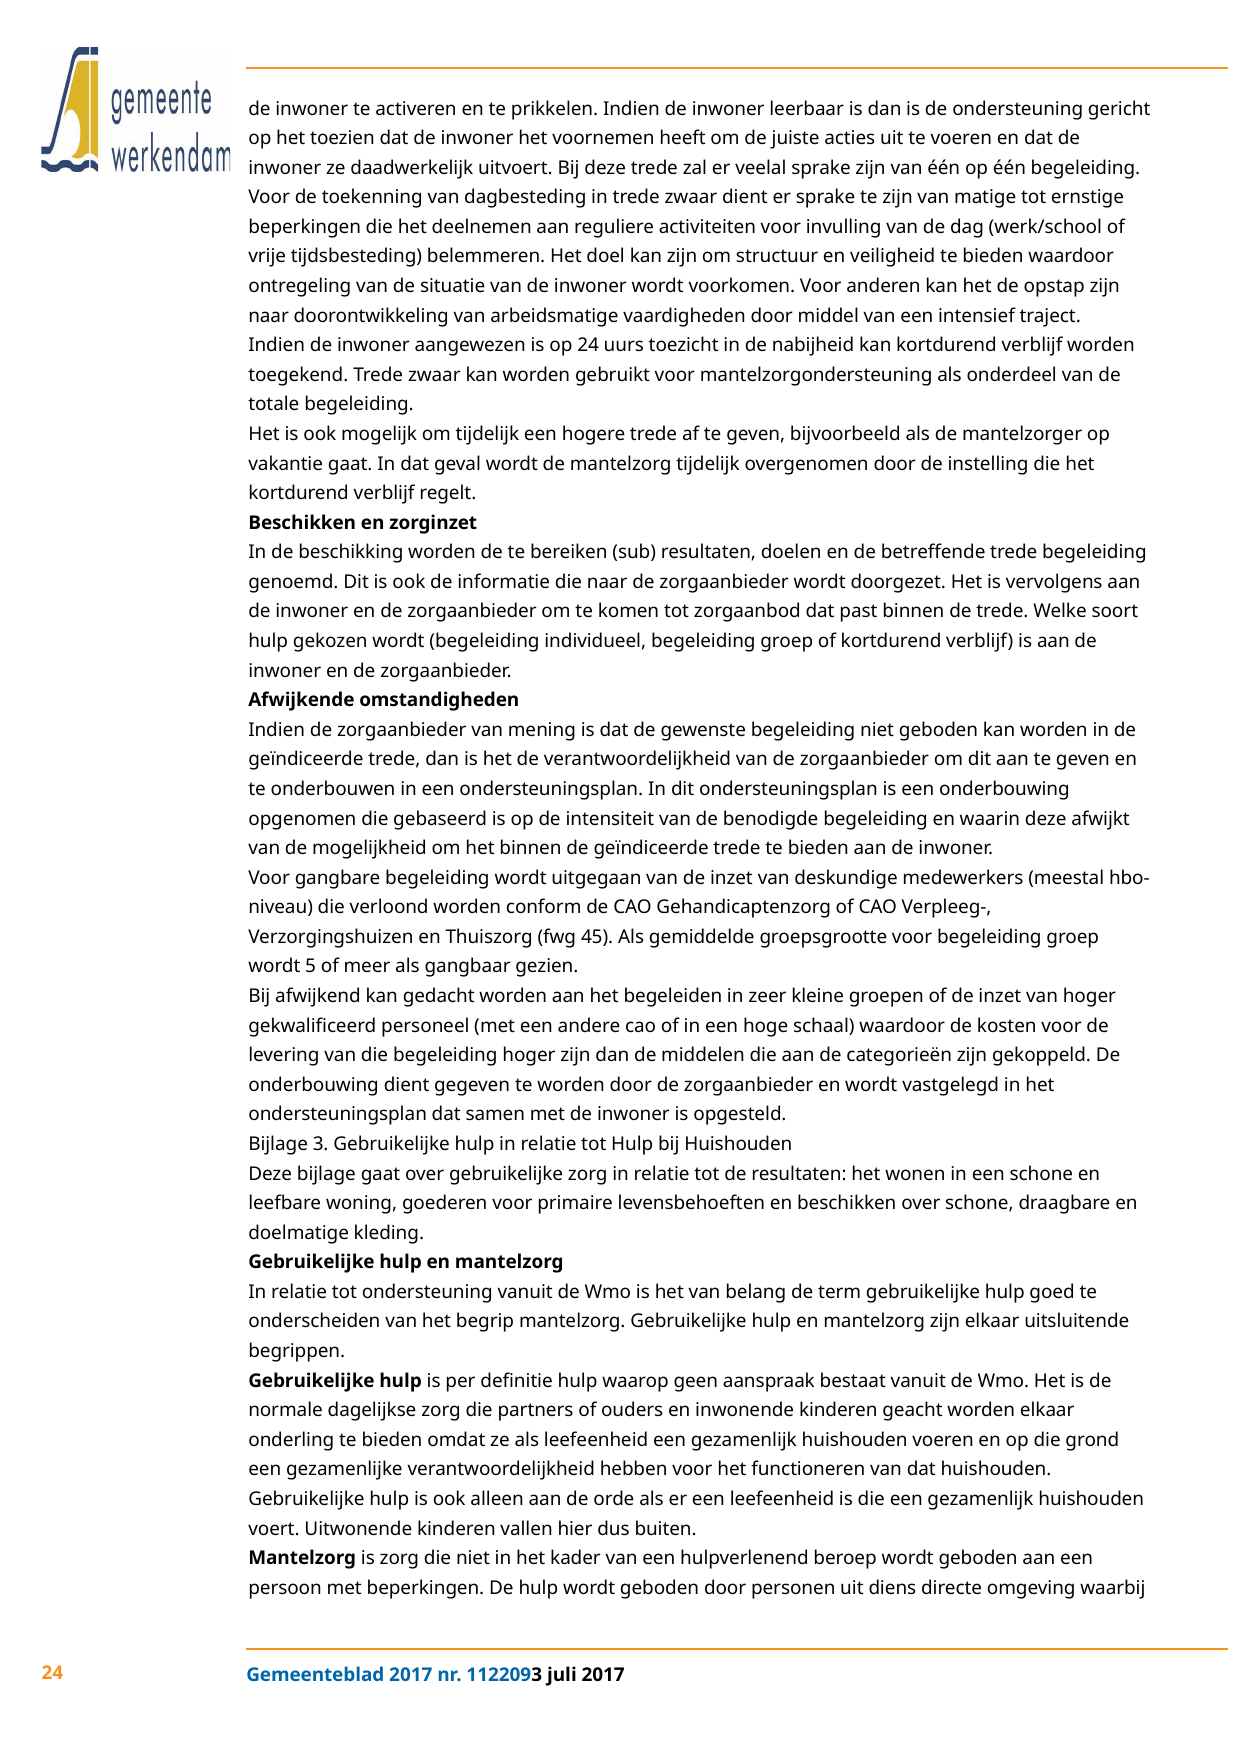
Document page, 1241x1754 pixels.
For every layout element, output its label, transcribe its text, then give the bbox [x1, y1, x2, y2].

text Mantelzorg is zorg die niet in het kader van een hulpverlenend beroep wordt geboden aan een persoon met beperkingen. De hulp wordt geboden door personen uit diens directe omgeving waarbij [248, 1544, 1152, 1600]
text Deze bijlage gaat over gebruikelijke zorg in relatie tot de resultaten: het wonen in een schone en leefbare woning, goederen voor primaire levensbehoeften en beschikken over schone, draagbare en doelmatige kleding. [248, 1160, 1152, 1245]
text Beschikken en zorginzet [248, 509, 1152, 535]
text In de beschikking worden de te bereiken (sub) resultaten, doelen en de betreffende trede begeleiding genoemd. Dit is ook de informatie die naar de zorgaanbieder wordt doorgezet. Het is vervolgens aan de inwoner en de zorgaanbieder om te komen tot zorgaanbod dat past binnen de trede. Welke soort hulp gekozen wordt (begeleiding individueel, begeleiding groep of kortdurend verblijf) is aan de inwoner en de zorgaanbieder. [248, 538, 1152, 683]
text Gebruikelijke hulp is per definitie hulp waarop geen aanspraak bestaat vanuit de Wmo. Het is de normale dagelijkse zorg die partners of ouders en inwonende kinderen geacht worden elkaar onderling te bieden omdat ze als leefeenheid een gezamenlijk huishouden voeren en op die grond een gezamenlijke verantwoordelijkheid hebben voor het functioneren van dat huishouden. Gebruikelijke hulp is ook alleen aan de orde als er een leefeenheid is die een gezamenlijk huishouden voert. Uitwonende kinderen vallen hier dus buiten. [248, 1367, 1152, 1541]
text Indien de zorgaanbieder van mening is dat de gewenste begeleiding niet geboden kan worden in de geïndiceerde trede, dan is het de verantwoordelijkheid van de zorgaanbieder om dit aan te geven en te onderbouwen in een ondersteuningsplan. In dit ondersteuningsplan is een onderbouwing opgenomen die gebaseerd is op de intensiteit van de benodigde begeleiding en waarin deze afwijkt van de mogelijkheid om het binnen de geïndiceerde trede te bieden aan de inwoner. [248, 716, 1152, 860]
text Afwijkende omstandigheden [248, 686, 1152, 712]
text Voor gangbare begeleiding wordt uitgegaan van de inzet van deskundige medewerkers (meestal hbo-niveau) die verloond worden conform de CAO Gehandicaptenzorg of CAO Verpleeg-, Verzorgingshuizen en Thuiszorg (fwg 45). Als gemiddelde groepsgrootte voor begeleiding groep wordt 5 of meer als gangbaar gezien. [248, 864, 1152, 978]
text In relatie tot ondersteuning vanuit de Wmo is het van belang de term gebruikelijke hulp goed te onderscheiden van het begrip mantelzorg. Gebruikelijke hulp en mantelzorg zijn elkaar uitsluitende begrippen. [248, 1278, 1152, 1363]
text Indien de inwoner aangewezen is op 24 uurs toezicht in de nabijheid kan kortdurend verblijf worden toegekend. Trede zwaar kan worden gebruikt voor mantelzorgondersteuning als onderdeel van de totale begeleiding. [248, 331, 1152, 416]
text Bij afwijkend kan gedacht worden aan het begeleiden in zeer kleine groepen of de inzet van hoger gekwalificeerd personeel (met een andere cao of in een hoge schaal) waardoor de kosten voor de levering van die begeleiding hoger zijn dan de middelen die aan de categorieën zijn gekoppeld. De onderbouwing dient gegeven te worden door de zorgaanbieder en wordt vastgelegd in het ondersteuningsplan dat samen met de inwoner is opgesteld. [248, 982, 1152, 1126]
text Bijlage 3. Gebruikelijke hulp in relatie tot Hulp bij Huishouden [248, 1130, 1152, 1156]
text Gebruikelijke hulp en mantelzorg [248, 1248, 1152, 1274]
picture [41, 47, 231, 172]
text Het is ook mogelijk om tijdelijk een hogere trede af te geven, bijvoorbeeld als de mantelzorger op vakantie gaat. In dat geval wordt de mantelzorg tijdelijk overgenomen door de instelling die het kortdurend verblijf regelt. [248, 420, 1152, 505]
text de inwoner te activeren en te prikkelen. Indien de inwoner leerbaar is dan is de ondersteuning gericht op het toezien dat de inwoner het voornemen heeft om de juiste acties uit te voeren en dat de inwoner ze daadwerkelijk uitvoert. Bij deze trede zal er veelal sprake zijn van één op één begeleiding. [248, 95, 1152, 180]
text Voor de toekenning van dagbesteding in trede zwaar dient er sprake te zijn van matige tot ernstige beperkingen die het deelnemen aan reguliere activiteiten voor invulling van de dag (werk/school of vrije tijdsbesteding) belemmeren. Het doel kan zijn om structuur en veiligheid te bieden waardoor ontregeling van de situatie van de inwoner wordt voorkomen. Voor anderen kan het de opstap zijn naar doorontwikkeling van arbeidsmatige vaardigheden door middel van een intensief traject. [248, 183, 1152, 328]
